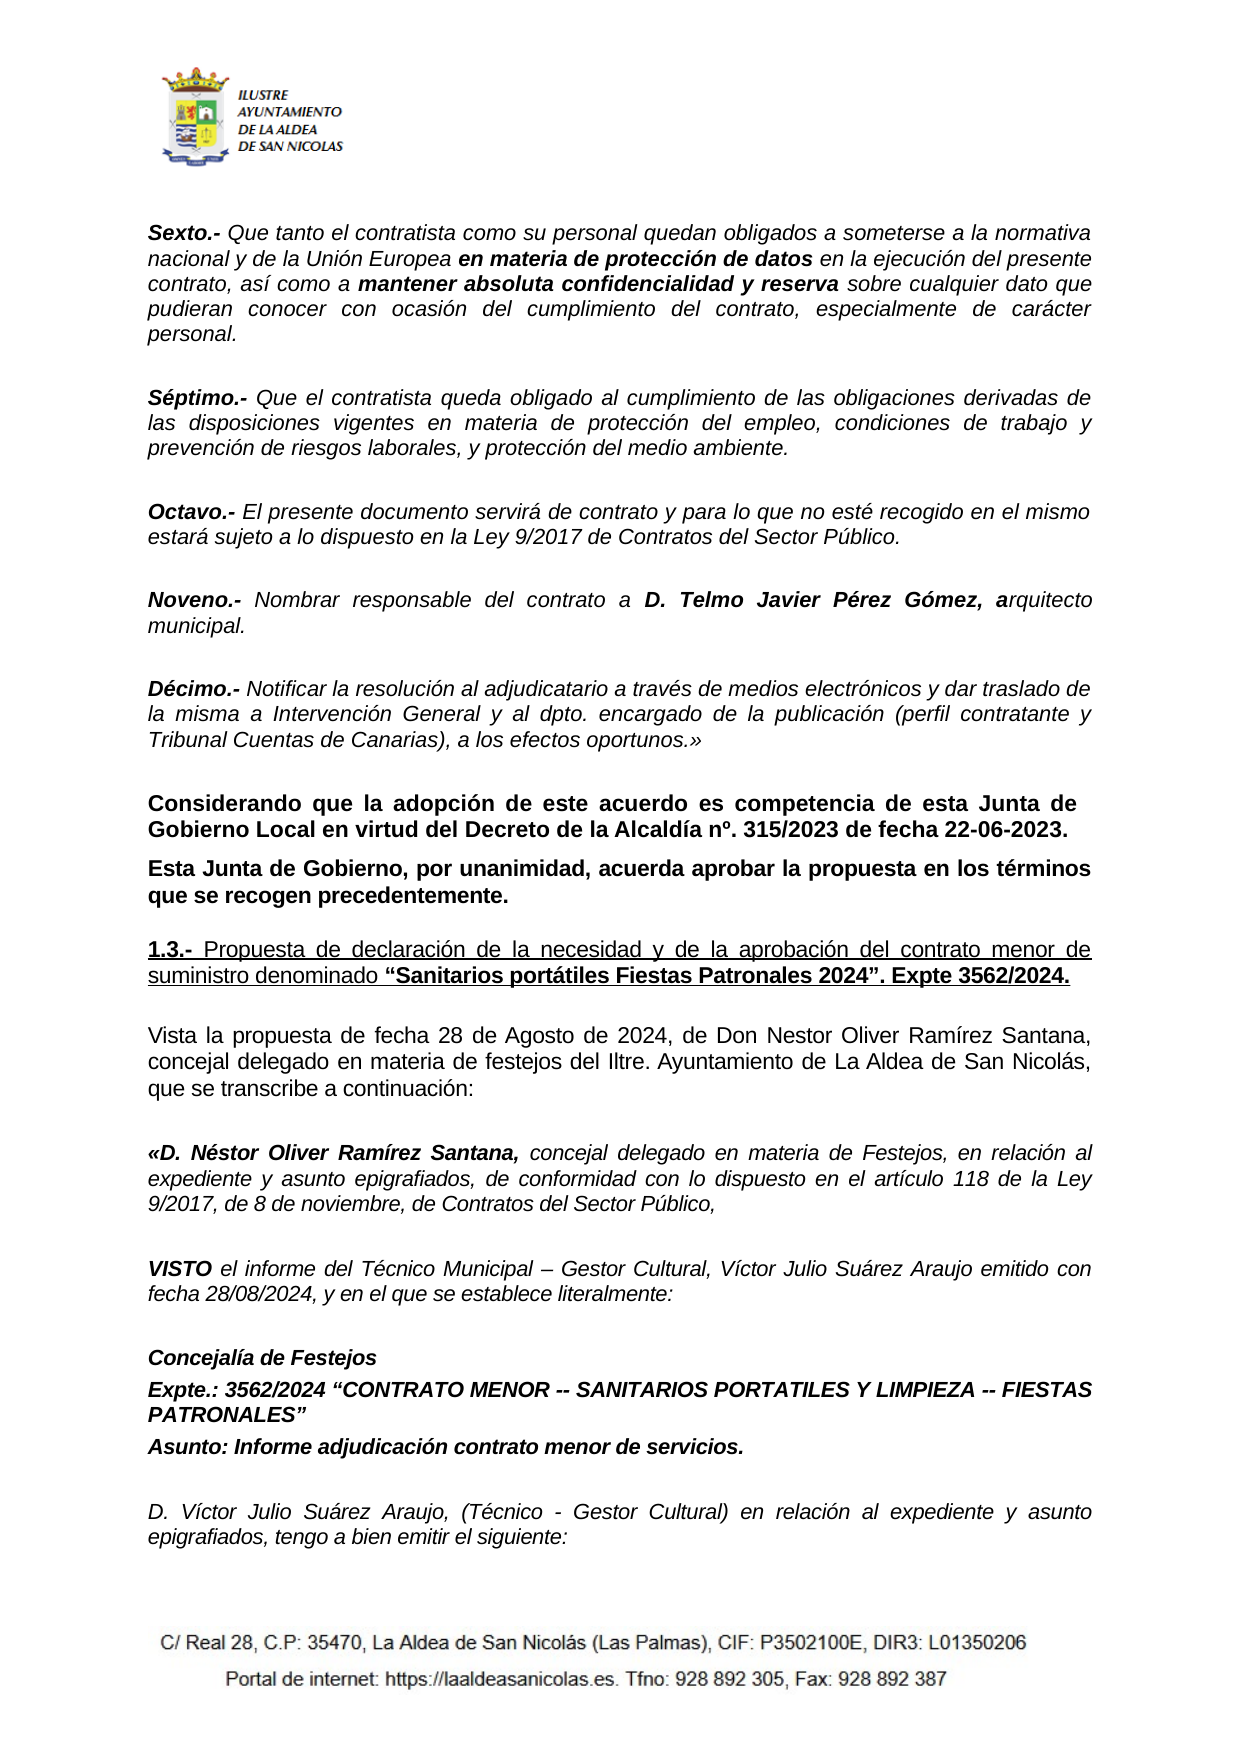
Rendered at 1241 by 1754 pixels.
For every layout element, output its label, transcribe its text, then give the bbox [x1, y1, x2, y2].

text Concejalía de Festejos [148, 1345, 1093, 1371]
text Octavo.- El presente documento servirá de contrato y para lo que no esté recogido en el mismo estará sujeto a lo dispuesto en la Ley 9/2017 de Contratos del Sector Público. [148, 498, 1093, 549]
text Décimo.- Notificar la resolución al adjudicatario a través de medios electrónicos y dar traslado de la misma a Intervención General y al dpto. encargado de la publicación (perfil contratante y Tribunal Cuentas de Canarias), a los efectos oportunos.» [148, 676, 1093, 752]
text D. Víctor Julio Suárez Araujo, (Técnico - Gestor Cultural) en relación al expediente y asunto epigrafiados, tengo a bien emitir el siguiente: [148, 1499, 1093, 1549]
text Sexto.- Que tanto el contratista como su personal quedan obligados a someterse a la normativa nacional y de la Unión Europea en materia de protección de datos en la ejecución del presente contrato, así como a mantener absoluta confidencialidad y reserva sobre cualquier dato que pudieran conocer con ocasión del cumplimiento del contrato, especialmente de carácter personal. [148, 220, 1093, 346]
text Vista la propuesta de fecha 28 de Agosto de 2024, de Don Nestor Oliver Ramírez Santana, concejal delegado en materia de festejos del Iltre. Ayuntamiento de La Aldea de San Nicolás, que se transcribe a continuación: [148, 1022, 1093, 1101]
text Expte.: 3562/2024 “CONTRATO MENOR -- SANITARIOS PORTATILES Y LIMPIEZA -- FIESTAS PATRONALES” [148, 1377, 1093, 1427]
text 1.3.- Propuesta de declaración de la necesidad y de la aprobación del contrato menor de suministro denominado “Sanitarios portátiles Fiestas Patronales 2024”. Expte 3562/2024. [148, 936, 1093, 988]
text Esta Junta de Gobierno, por unanimidad, acuerda aprobar la propuesta en los términos que se recogen precedentemente. [148, 855, 1093, 908]
picture [148, 1626, 1033, 1695]
text Noveno.- Nombrar responsable del contrato a D. Telmo Javier Pérez Gómez, arquitecto municipal. [148, 587, 1093, 638]
picture [148, 59, 359, 174]
text «D. Néstor Oliver Ramírez Santana, concejal delegado en materia de Festejos, en relación al expediente y asunto epigrafiados, de conformidad con lo dispuesto en el artículo 118 de la Ley 9/2017, de 8 de noviembre, de Contratos del Sector Público, [148, 1140, 1093, 1216]
text Séptimo.- Que el contratista queda obligado al cumplimiento de las obligaciones derivadas de las disposiciones vigentes en materia de protección del empleo, condiciones de trabajo y prevención de riesgos laborales, y protección del medio ambiente. [148, 384, 1093, 460]
text Considerando que la adopción de este acuerdo es competencia de esta Junta de Gobierno Local en virtud del Decreto de la Alcaldía nº. 315/2023 de fecha 22-06-2023. [148, 790, 1078, 843]
text VISTO el informe del Técnico Municipal – Gestor Cultural, Víctor Julio Suárez Araujo emitido con fecha 28/08/2024, y en el que se establece literalmente: [148, 1255, 1093, 1306]
text Asunto: Informe adjudicación contrato menor de servicios. [148, 1434, 1093, 1459]
